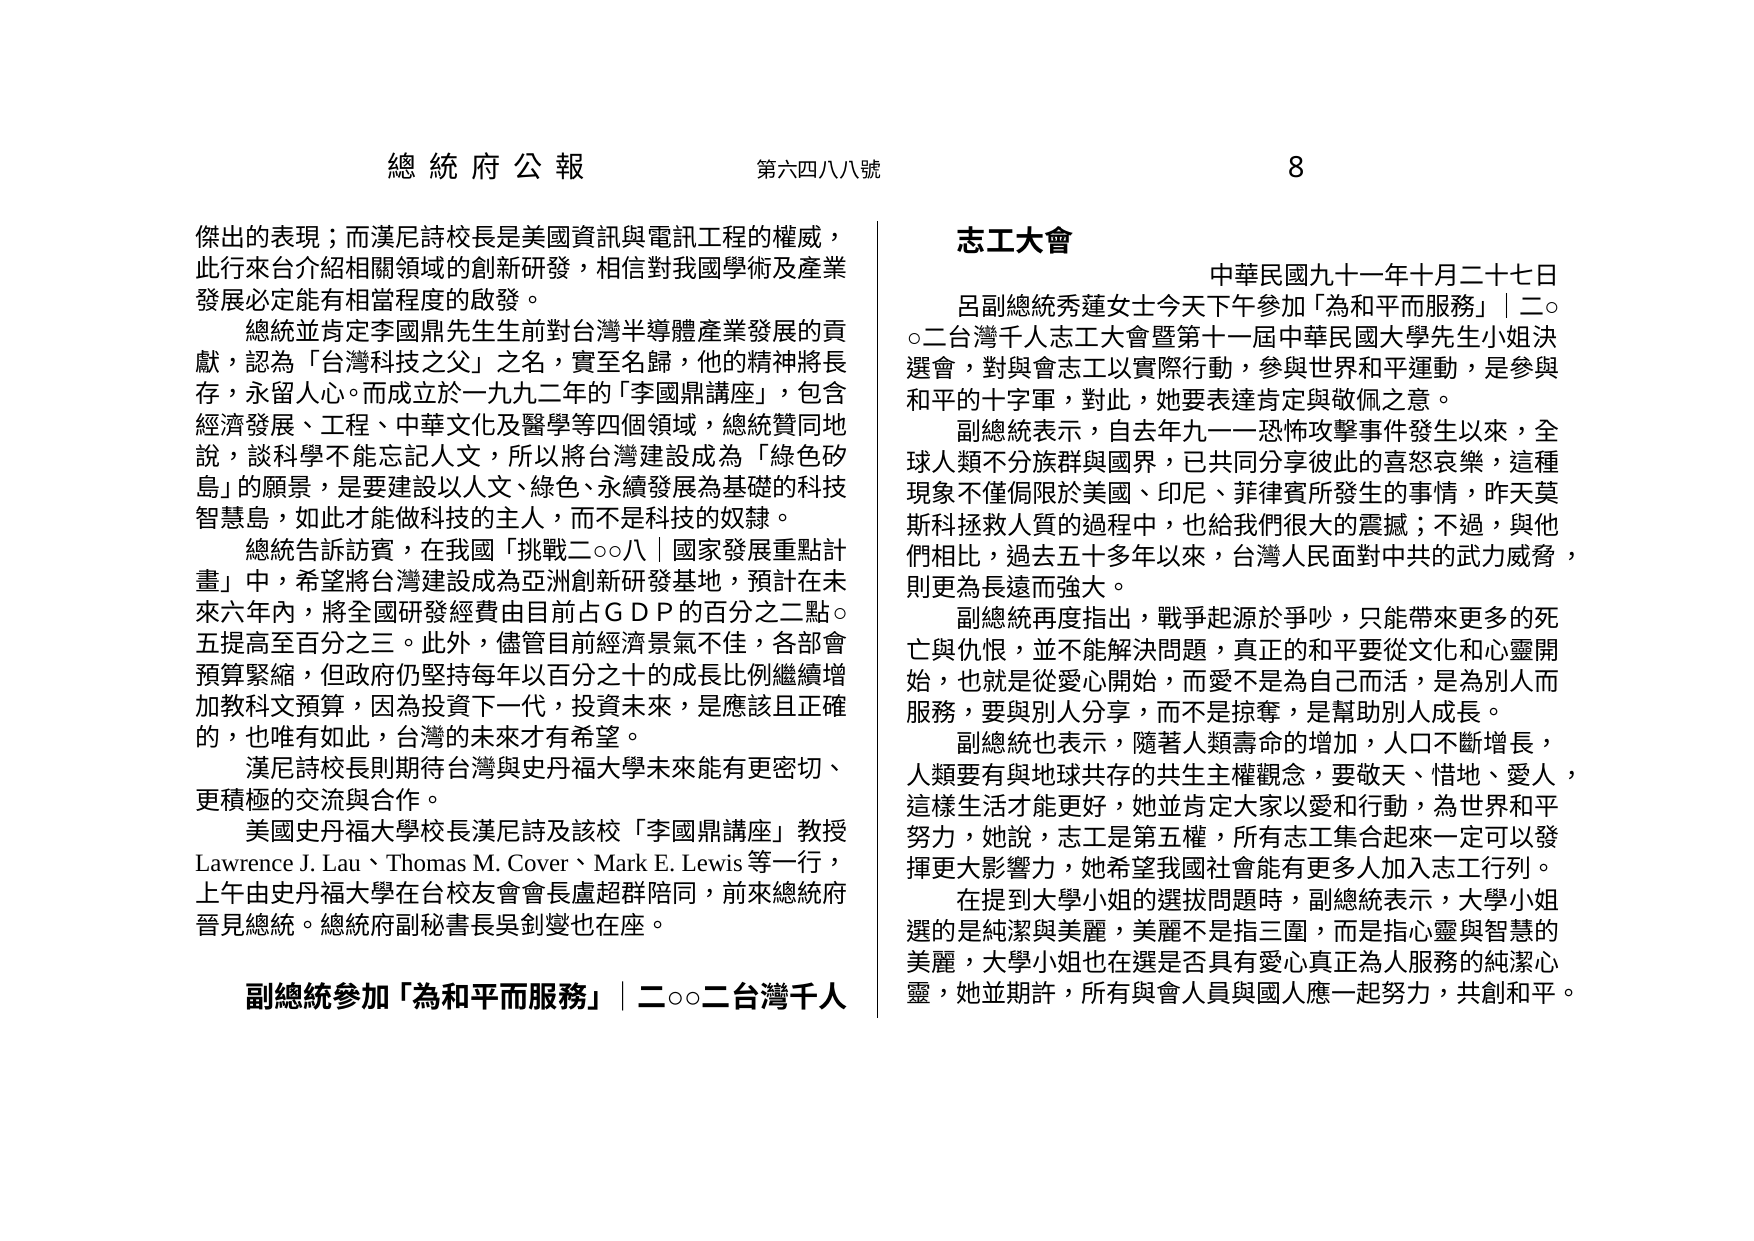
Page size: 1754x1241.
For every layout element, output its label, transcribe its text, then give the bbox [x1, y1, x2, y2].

text 傑出的表現；而漢尼詩校長是美國資訊與電訊工程的權威，此行來台介紹相關領域的創新研發，相信對我國學術及產業發展必定能有相當程度的啟發。 [195, 222, 847, 315]
text 漢尼詩校長則期待台灣與史丹福大學未來能有更密切、更積極的交流與合作。 [195, 753, 847, 815]
text 總統告訴訪賓，在我國「挑戰二○○八｜國家發展重點計畫」中，希望將台灣建設成為亞洲創新研發基地，預計在未來六年內，將全國研發經費由目前占ＧＤＰ的百分之二點○五提高至百分之三。此外，儘管目前經濟景氣不佳，各部會預算緊縮，但政府仍堅持每年以百分之十的成長比例繼續增加教科文預算，因為投資下一代，投資未來，是應該且正確的，也唯有如此，台灣的未來才有希望。 [195, 534, 847, 753]
text 總統並肯定李國鼎先生生前對台灣半導體產業發展的貢獻，認為「台灣科技之父」之名，實至名歸，他的精神將長存，永留人心。而成立於一九九二年的「李國鼎講座」，包含經濟發展、工程、中華文化及醫學等四個領域，總統贊同地說，談科學不能忘記人文，所以將台灣建設成為「綠色矽島」的願景，是要建設以人文、綠色、永續發展為基礎的科技智慧島，如此才能做科技的主人，而不是科技的奴隸。 [195, 315, 847, 534]
text 呂副總統秀蓮女士今天下午參加「為和平而服務」｜二○○二台灣千人志工大會暨第十一屆中華民國大學先生小姐決選會，對與會志工以實際行動，參與世界和平運動，是參與和平的十字軍，對此，她要表達肯定與敬佩之意。 [907, 290, 1559, 415]
text 美國史丹福大學校長漢尼詩及該校「李國鼎講座」教授Lawrence J. Lau、Thomas M. Cover、Mark E. Lewis等一行，上午由史丹福大學在台校友會會長盧超群陪同，前來總統府晉見總統。總統府副秘書長吳釗燮也在座。 [195, 815, 847, 940]
text 副總統也表示，隨著人類壽命的增加，人口不斷增長，人類要有與地球共存的共生主權觀念，要敬天、惜地、愛人，這樣生活才能更好，她並肯定大家以愛和行動，為世界和平努力，她說，志工是第五權，所有志工集合起來一定可以發揮更大影響力，她希望我國社會能有更多人加入志工行列。 [907, 728, 1559, 884]
text 副總統再度指出，戰爭起源於爭吵，只能帶來更多的死亡與仇恨，並不能解決問題，真正的和平要從文化和心靈開始，也就是從愛心開始，而愛不是為自己而活，是為別人而服務，要與別人分享，而不是掠奪，是幫助別人成長。 [907, 603, 1559, 728]
text 副總統表示，自去年九一一恐怖攻擊事件發生以來，全球人類不分族群與國界，已共同分享彼此的喜怒哀樂，這種現象不僅侷限於美國、印尼、菲律賓所發生的事情，昨天莫斯科拯救人質的過程中，也給我們很大的震撼；不過，與他們相比，過去五十多年以來，台灣人民面對中共的武力威脅，則更為長遠而強大。 [907, 415, 1559, 603]
text 志工大會 [957, 222, 1559, 259]
text 副總統參加「為和平而服務」│二○○二台灣千人 [245, 978, 847, 1015]
text 中華民國九十一年十月二十七日 [907, 259, 1559, 290]
text 在提到大學小姐的選拔問題時，副總統表示，大學小姐選的是純潔與美麗，美麗不是指三圍，而是指心靈與智慧的美麗，大學小姐也在選是否具有愛心真正為人服務的純潔心靈，她並期許，所有與會人員與國人應一起努力，共創和平。 [907, 884, 1559, 1009]
